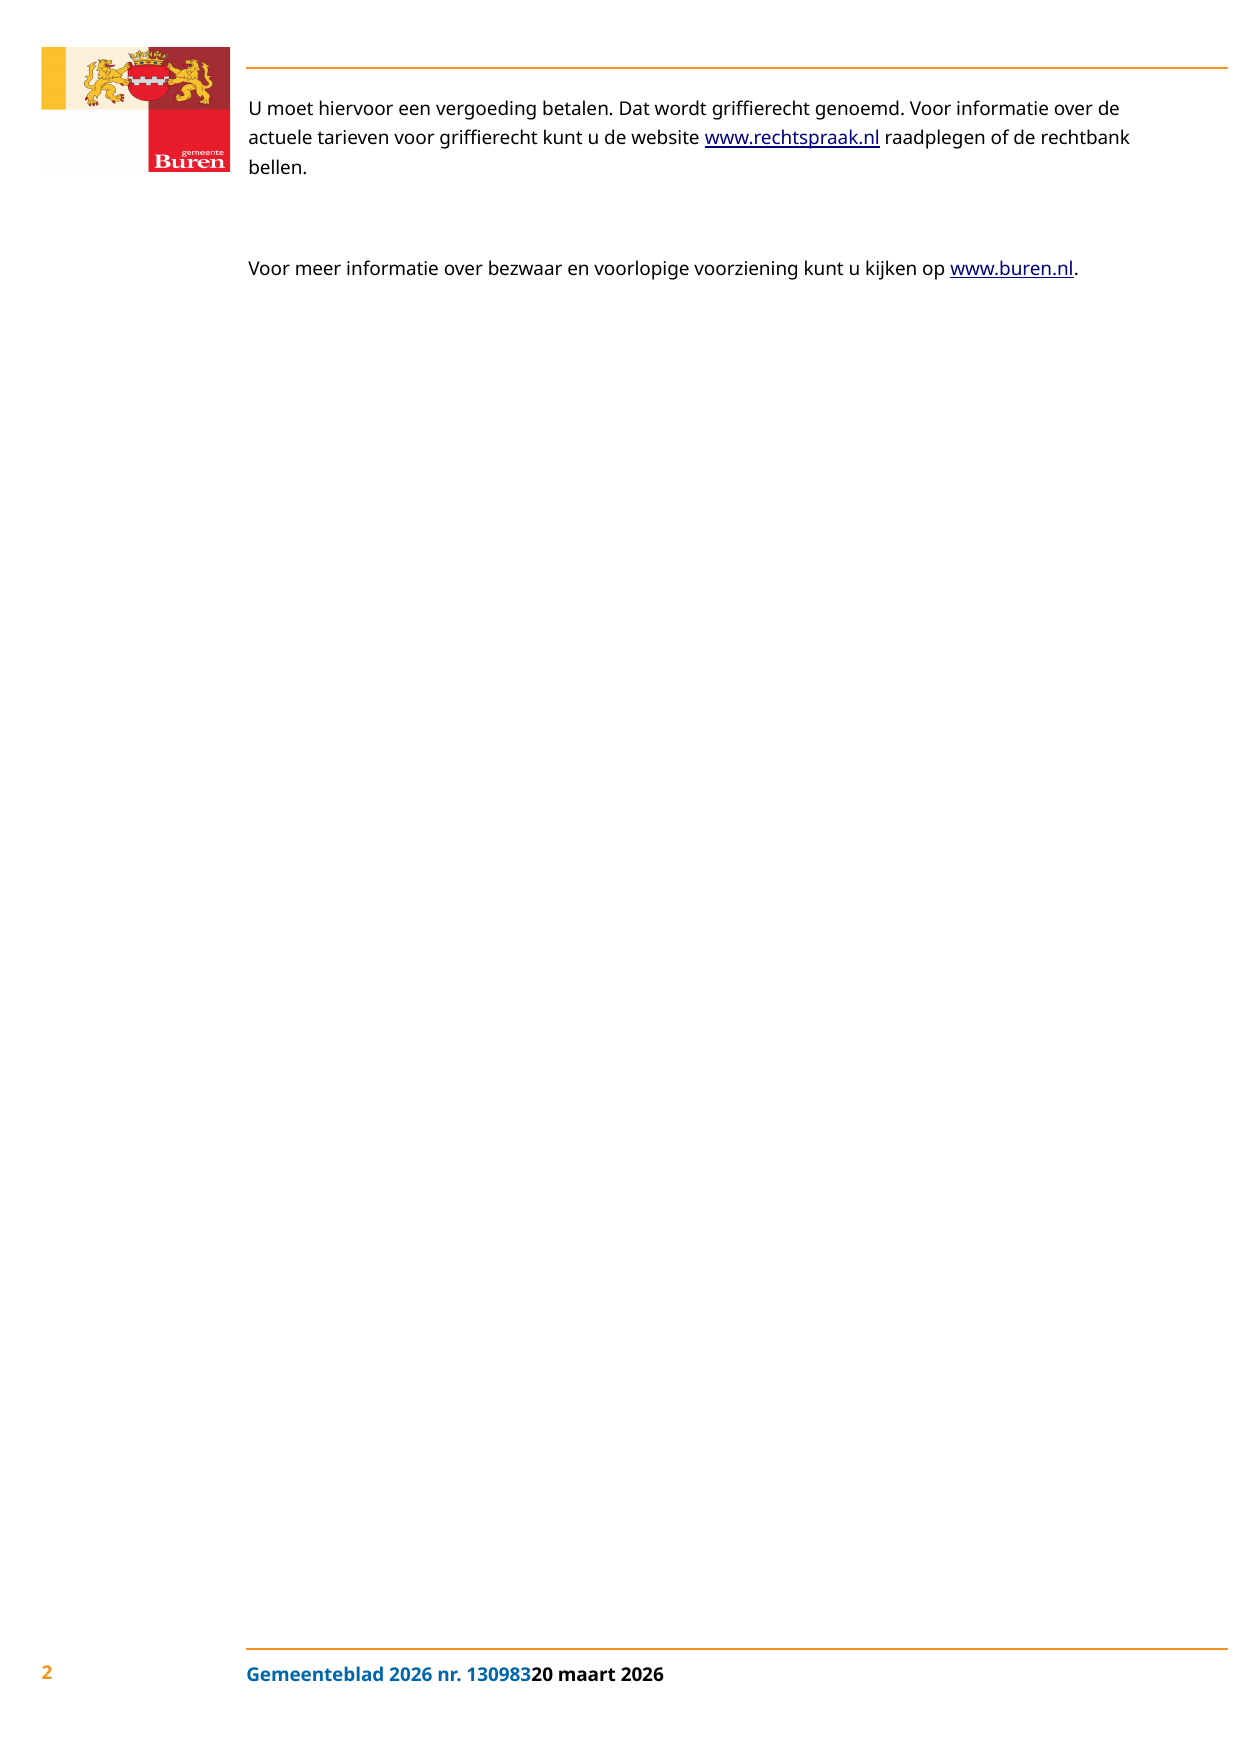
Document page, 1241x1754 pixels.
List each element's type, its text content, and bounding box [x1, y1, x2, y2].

text Voor meer informatie over bezwaar en voorlopige voorziening kunt u kijken op www.buren.nl. [248, 255, 1152, 281]
text U moet hiervoor een vergoeding betalen. Dat wordt griffierecht genoemd. Voor informatie over de actuele tarieven voor griffierecht kunt u de website www.rechtspraak.nl raadplegen of de rechtbank bellen. [248, 95, 1152, 180]
picture [41, 47, 231, 172]
